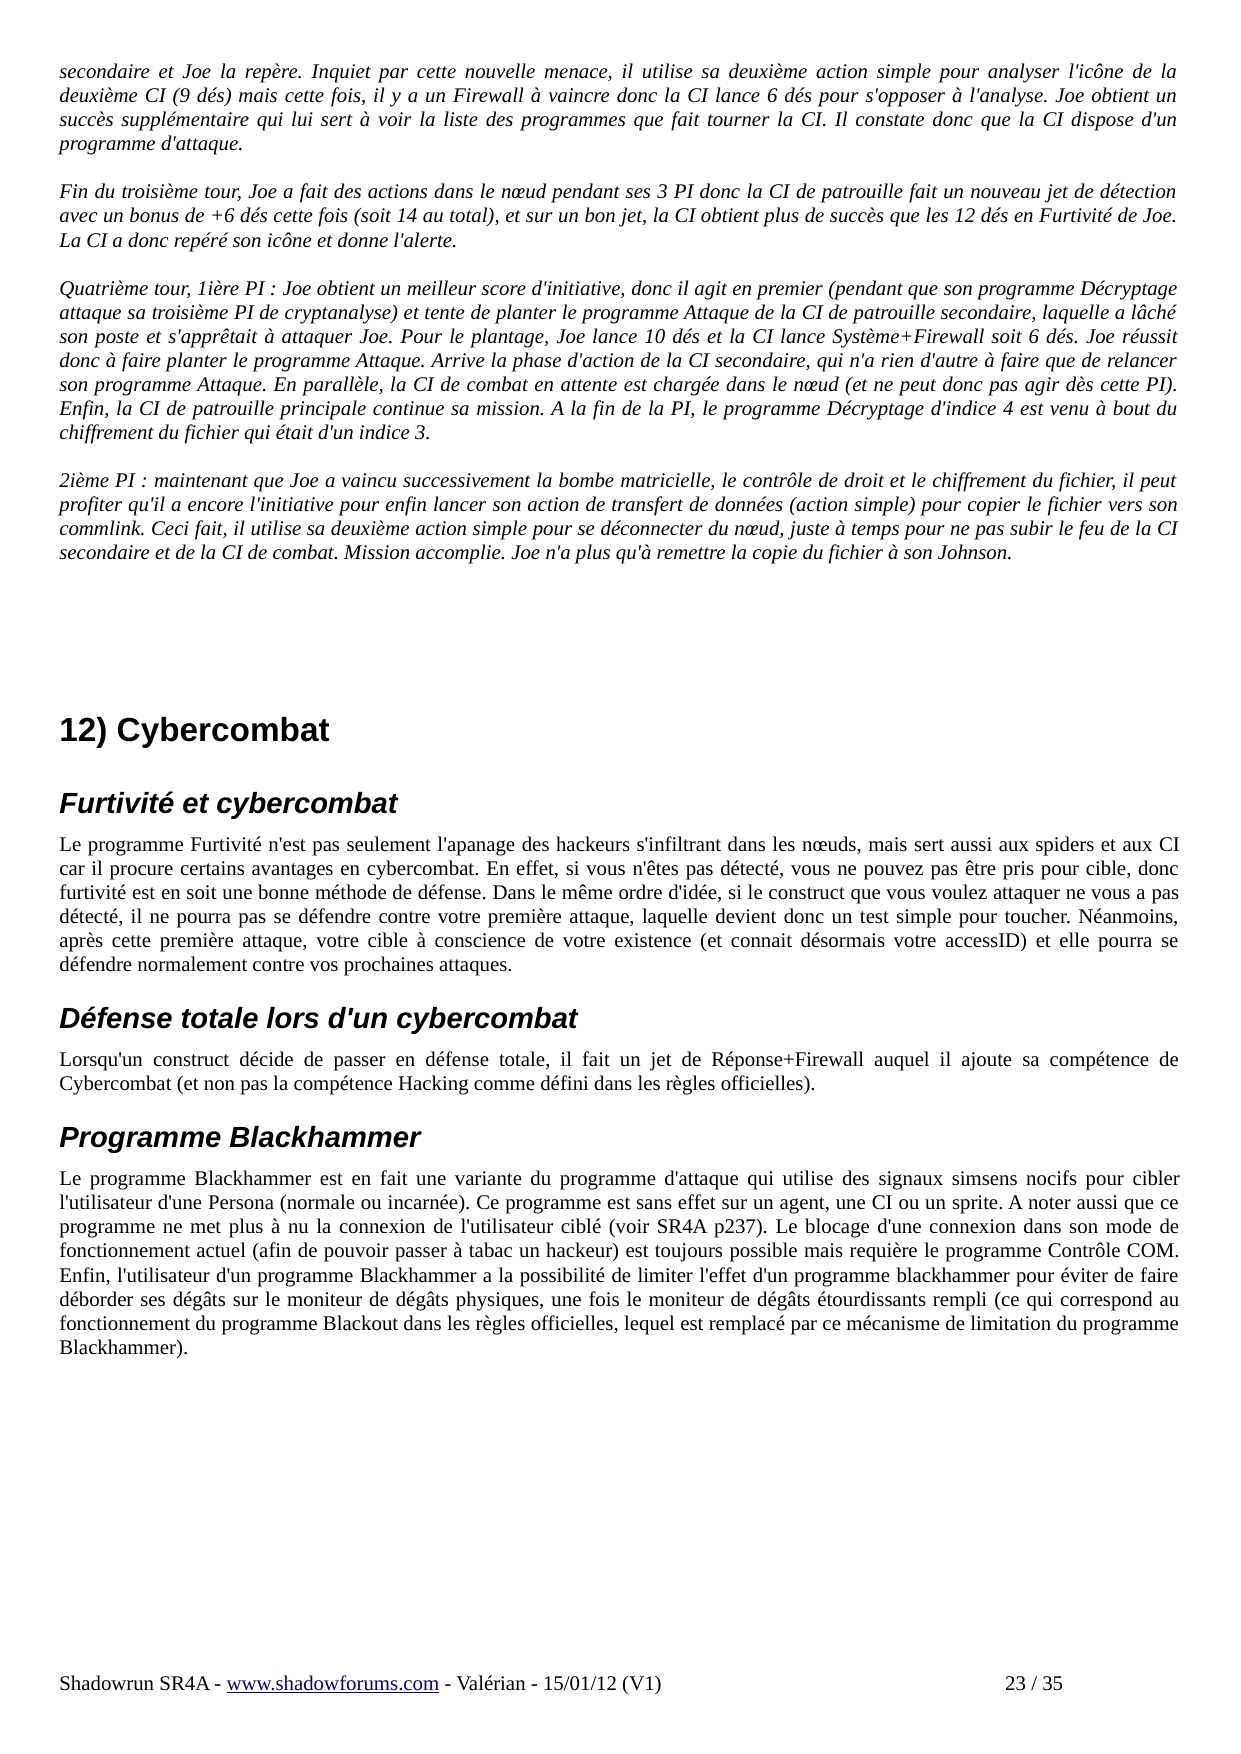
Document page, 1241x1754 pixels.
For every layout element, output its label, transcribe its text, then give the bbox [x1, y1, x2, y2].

subtitle Défense totale lors d'un cybercombat [59, 1001, 1181, 1034]
subtitle 12) Cybercombat [59, 710, 1181, 748]
subtitle Programme Blackhammer [59, 1120, 1181, 1154]
text 2ième PI : maintenant que Joe a vaincu successivement la bombe matricielle, le contrôle de droit et le chiffrement du fichier, il peut profiter qu'il a encore l'initiative pour enfin lancer son action de transfert de données (action simple) pour copier le fichier vers son commlink. Ceci fait, il utilise sa deuxième action simple pour se déconnecter du nœud, juste à temps pour ne pas subir le feu de la CI secondaire et de la CI de combat. Mission accomplie. Joe n'a plus qu'à remettre la copie du fichier à son Johnson. [59, 468, 1181, 564]
text Fin du troisième tour, Joe a fait des actions dans le nœud pendant ses 3 PI donc la CI de patrouille fait un nouveau jet de détection avec un bonus de +6 dés cette fois (soit 14 au total), et sur un bon jet, la CI obtient plus de succès que les 12 dés en Furtivité de Joe. La CI a donc repéré son icône et donne l'alerte. [59, 179, 1181, 252]
text Lorsqu'un construct décide de passer en défense totale, il fait un jet de Réponse+Firewall auquel il ajoute sa compétence de Cybercombat (et non pas la compétence Hacking comme défini dans les règles officielles). [59, 1047, 1181, 1095]
text Quatrième tour, 1ière PI : Joe obtient un meilleur score d'initiative, donc il agit en premier (pendant que son programme Décryptage attaque sa troisième PI de cryptanalyse) et tente de planter le programme Attaque de la CI de patrouille secondaire, laquelle a lâché son poste et s'apprêtait à attaquer Joe. Pour le plantage, Joe lance 10 dés et la CI lance Système+Firewall soit 6 dés. Joe réussit donc à faire planter le programme Attaque. Arrive la phase d'action de la CI secondaire, qui n'a rien d'autre à faire que de relancer son programme Attaque. En parallèle, la CI de combat en attente est chargée dans le nœud (et ne peut donc pas agir dès cette PI). Enfin, la CI de patrouille principale continue sa mission. A la fin de la PI, le programme Décryptage d'indice 4 est venu à bout du chiffrement du fichier qui était d'un indice 3. [59, 276, 1181, 444]
text secondaire et Joe la repère. Inquiet par cette nouvelle menace, il utilise sa deuxième action simple pour analyser l'icône de la deuxième CI (9 dés) mais cette fois, il y a un Firewall à vaincre donc la CI lance 6 dés pour s'opposer à l'analyse. Joe obtient un succès supplémentaire qui lui sert à voir la liste des programmes que fait tourner la CI. Il constate donc que la CI dispose d'un programme d'attaque. [59, 59, 1181, 155]
subtitle Furtivité et cybercombat [59, 786, 1181, 819]
text Le programme Furtivité n'est pas seulement l'apanage des hackeurs s'infiltrant dans les nœuds, mais sert aussi aux spiders et aux CI car il procure certains avantages en cybercombat. En effet, si vous n'êtes pas détecté, vous ne pouvez pas être pris pour cible, donc furtivité est en soit une bonne méthode de défense. Dans le même ordre d'idée, si le construct que vous voulez attaquer ne vous a pas détecté, il ne pourra pas se défendre contre votre première attaque, laquelle devient donc un test simple pour toucher. Néanmoins, après cette première attaque, votre cible à conscience de votre existence (et connait désormais votre accessID) et elle pourra se défendre normalement contre vos prochaines attaques. [59, 832, 1181, 976]
text Le programme Blackhammer est en fait une variante du programme d'attaque qui utilise des signaux simsens nocifs pour cibler l'utilisateur d'une Persona (normale ou incarnée). Ce programme est sans effet sur un agent, une CI ou un sprite. A noter aussi que ce programme ne met plus à nu la connexion de l'utilisateur ciblé (voir SR4A p237). Le blocage d'une connexion dans son mode de fonctionnement actuel (afin de pouvoir passer à tabac un hackeur) est toujours possible mais requière le programme Contrôle COM. Enfin, l'utilisateur d'un programme Blackhammer a la possibilité de limiter l'effet d'un programme blackhammer pour éviter de faire déborder ses dégâts sur le moniteur de dégâts physiques, une fois le moniteur de dégâts étourdissants rempli (ce qui correspond au fonctionnement du programme Blackout dans les règles officielles, lequel est remplacé par ce mécanisme de limitation du programme Blackhammer). [59, 1166, 1181, 1359]
